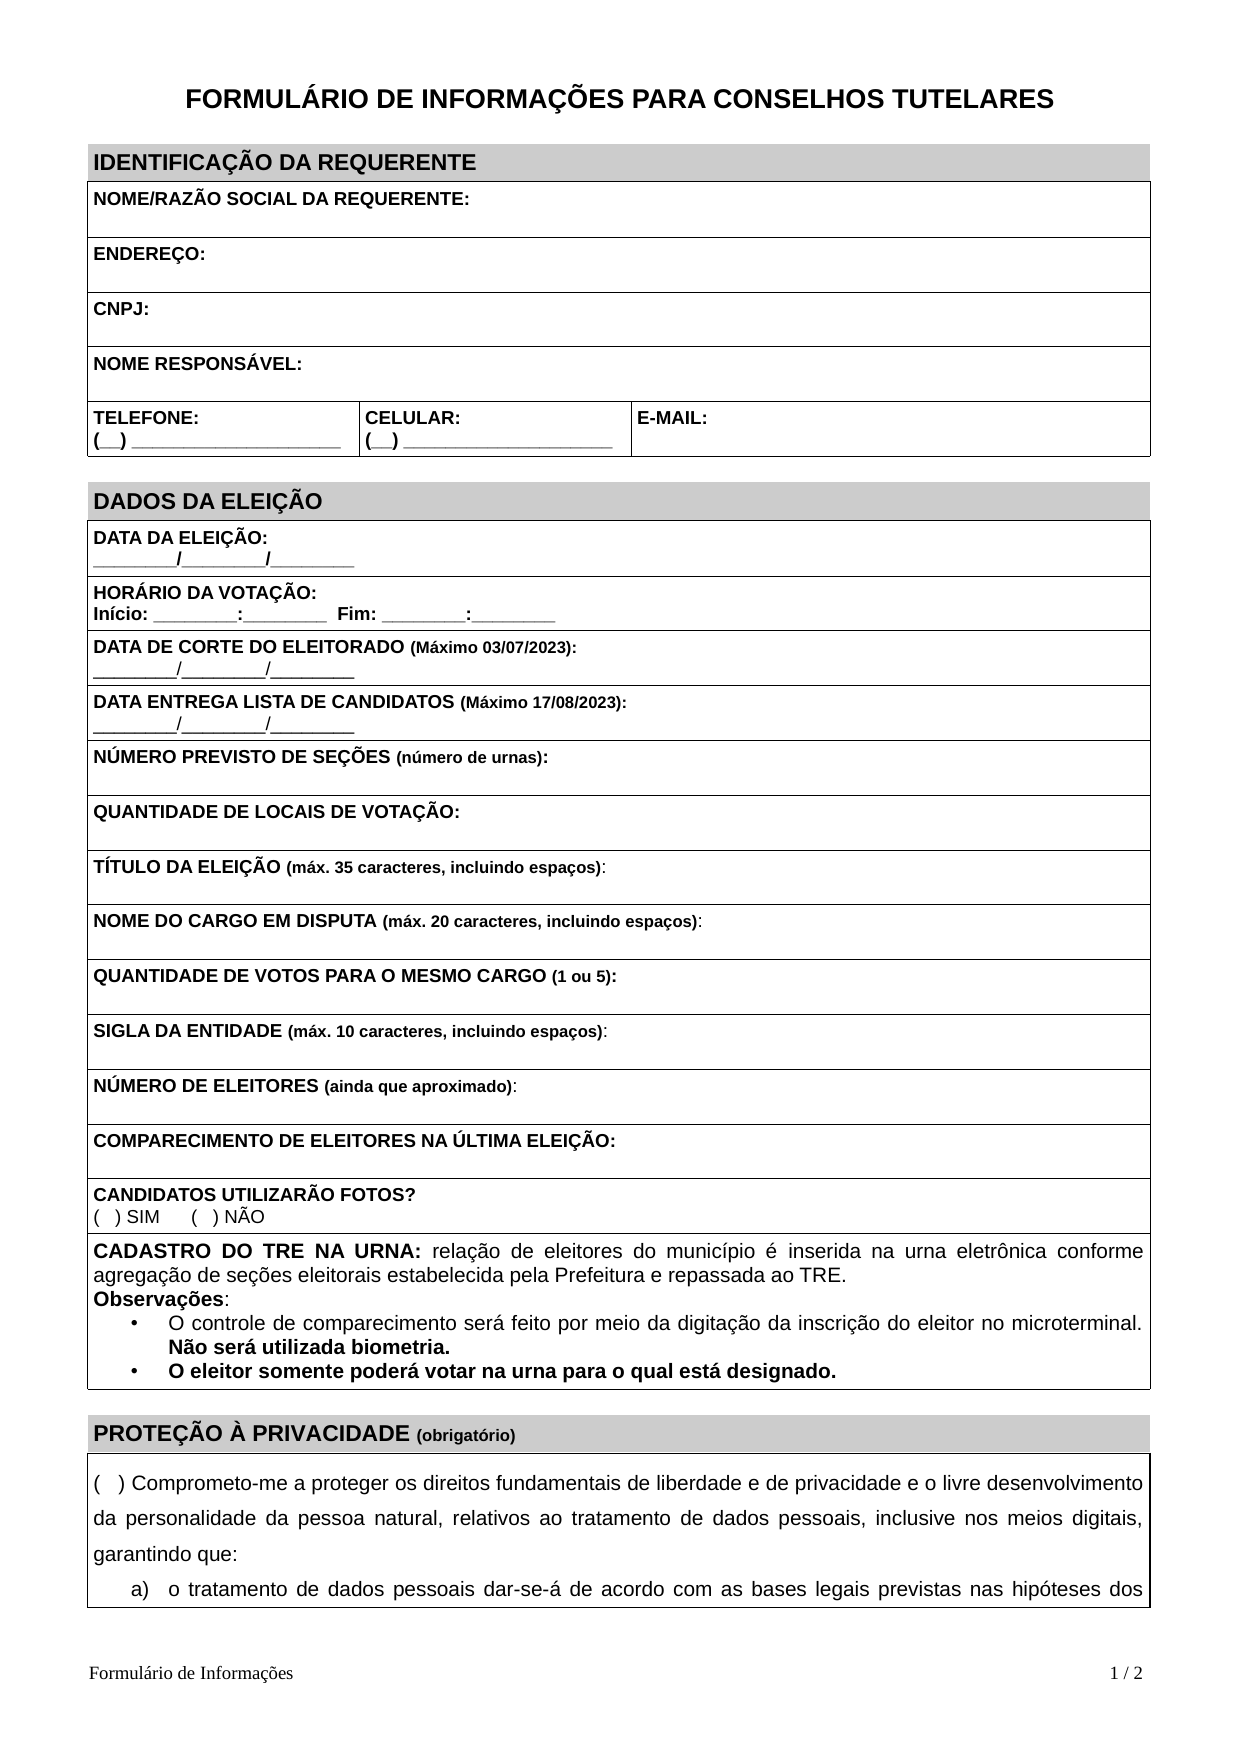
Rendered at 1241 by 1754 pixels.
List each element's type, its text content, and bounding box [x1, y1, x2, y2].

table_cell QUANTIDADE DE VOTOS PARA O MESMO CARGO (1 ou 5): [88, 960, 1150, 1014]
table_cell QUANTIDADE DE LOCAIS DE VOTAÇÃO: [88, 796, 1150, 849]
table_cell PROTEÇÃO À PRIVACIDADE (obrigatório) [88, 1415, 1150, 1452]
table_cell CNPJ: [88, 293, 1150, 346]
table_cell [88, 457, 1150, 482]
table_cell SIGLA DA ENTIDADE (máx. 10 caracteres, incluindo espaços): [88, 1015, 1150, 1069]
table_cell ENDEREÇO: [88, 238, 1150, 292]
table_cell CANDIDATOS UTILIZARÃO FOTOS? ( ) SIM ( ) NÃO [88, 1179, 1150, 1233]
table_cell E-MAIL: [632, 402, 1150, 456]
table_cell DATA DA ELEIÇÃO: ________/________/________ [88, 521, 1150, 576]
table_cell TELEFONE: (__) ____________________ [88, 402, 359, 456]
table_cell DATA ENTREGA LISTA DE CANDIDATOS (Máximo 17/08/2023): ________/________/________ [88, 686, 1150, 740]
table_cell ( ) Comprometo-me a proteger os direitos fundamentais de liberdade e de privacidade e o livre desenvolvimento da personalidade da pessoa natural, relativos ao tratamento de dados pessoais, inclusive nos meios digitais, garantindo que: o tratamento de dados pessoais dar-se-á de acordo com as bases legais previstas nas hipóteses dos [88, 1454, 1149, 1607]
table_cell NÚMERO PREVISTO DE SEÇÕES (número de urnas): [88, 741, 1150, 795]
table_cell CADASTRO DO TRE NA URNA: relação de eleitores do município é inserida na urna eletrônica conforme agregação de seções eleitorais estabelecida pela Prefeitura e repassada ao TRE. Observações: O controle de comparecimento será feito por meio da digitação da inscrição do eleitor no microterminal. Não será utilizada biometria. O eleitor somente poderá votar na urna para o qual está designado. [88, 1234, 1150, 1389]
table_cell [88, 1390, 1150, 1415]
table_cell HORÁRIO DA VOTAÇÃO: Início: ________:________ Fim: ________:________ [88, 577, 1150, 630]
table_cell TÍTULO DA ELEIÇÃO (máx. 35 caracteres, incluindo espaços): [88, 851, 1150, 904]
table_cell DADOS DA ELEIÇÃO [88, 482, 1150, 520]
table_cell COMPARECIMENTO DE ELEITORES NA ÚLTIMA ELEIÇÃO: [88, 1125, 1150, 1178]
table_header IDENTIFICAÇÃO DA REQUERENTE [88, 144, 1150, 181]
table_cell NÚMERO DE ELEITORES (ainda que aproximado): [88, 1070, 1150, 1123]
table_cell NOME/RAZÃO SOCIAL DA REQUERENTE: [88, 182, 1150, 237]
table_cell CELULAR: (__) ____________________ [360, 402, 631, 456]
table_cell NOME RESPONSÁVEL: [88, 347, 1150, 401]
table_cell NOME DO CARGO EM DISPUTA (máx. 20 caracteres, incluindo espaços): [88, 905, 1150, 959]
table_cell DATA DE CORTE DO ELEITORADO (Máximo 03/07/2023): ________/________/________ [88, 631, 1150, 685]
